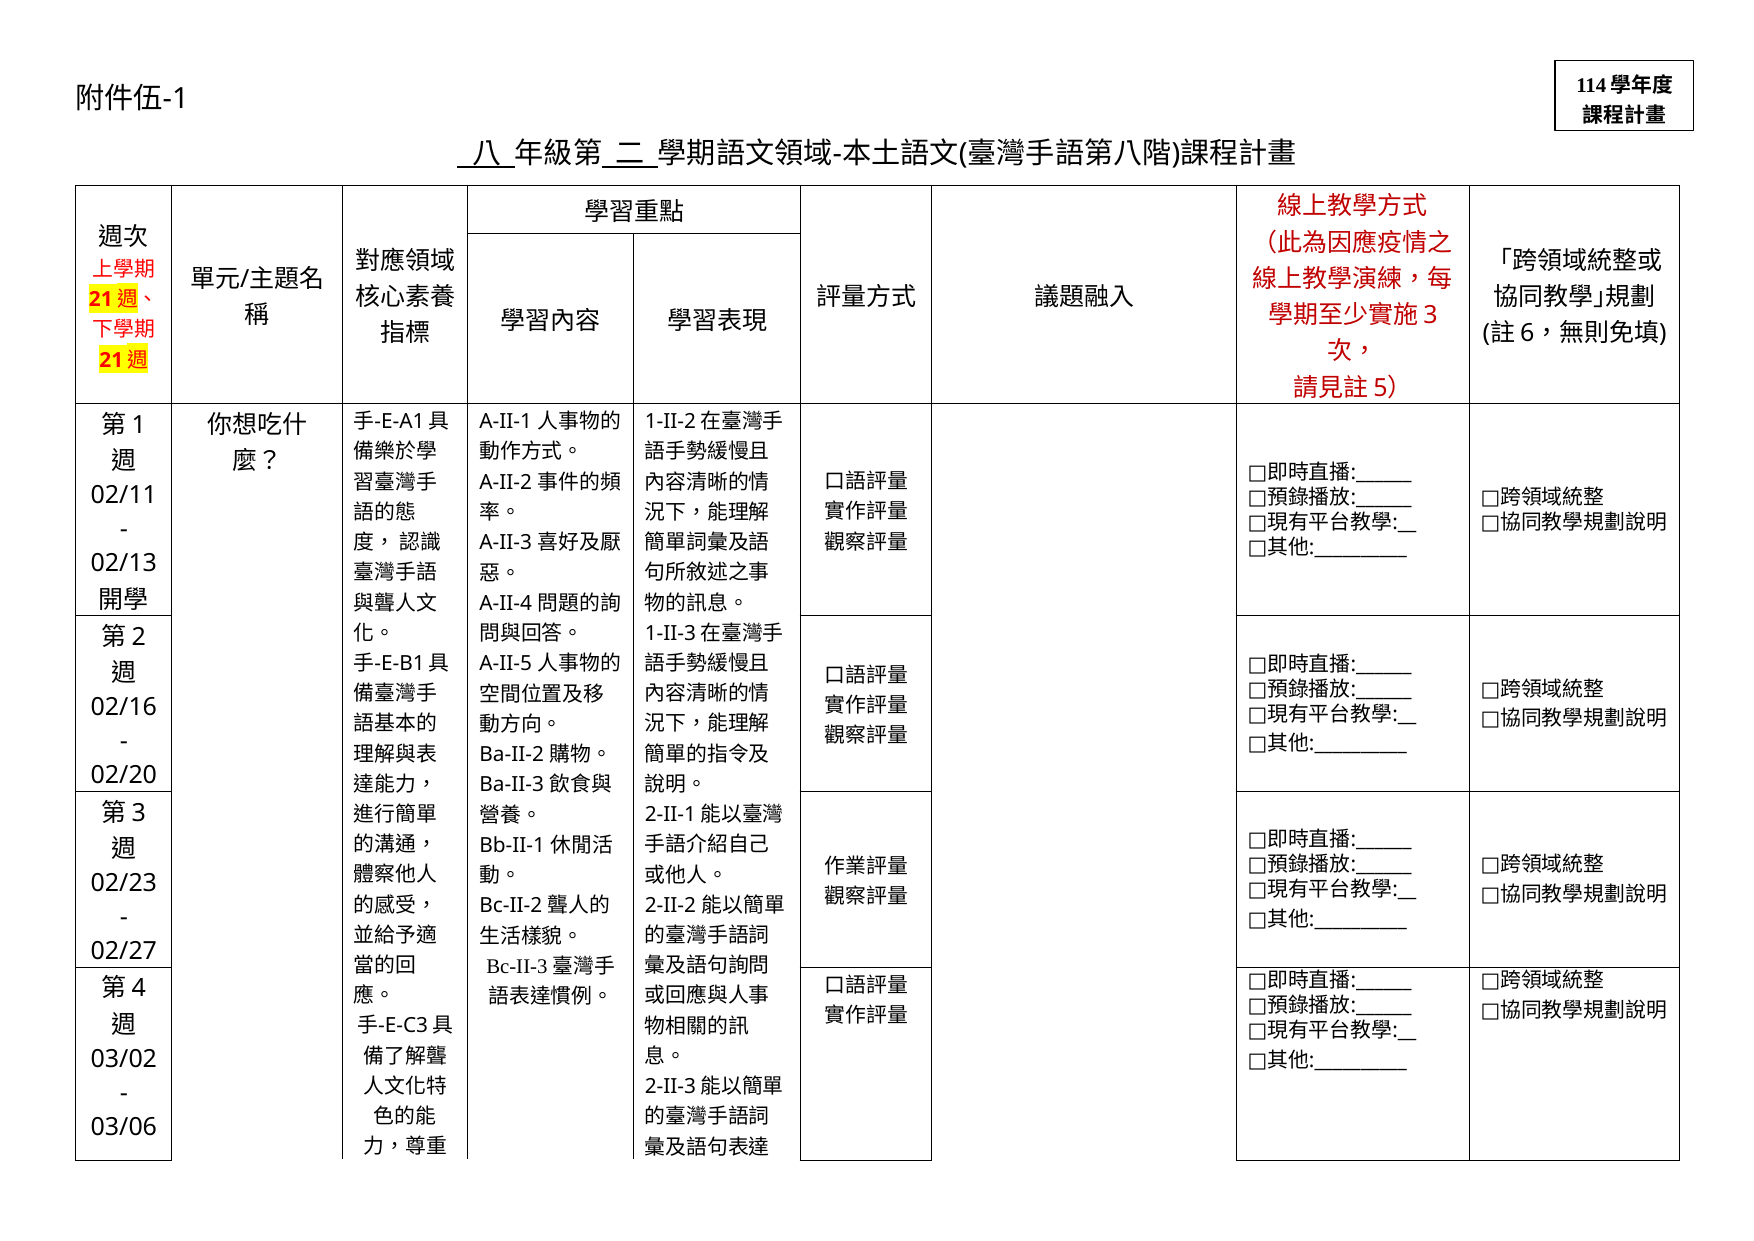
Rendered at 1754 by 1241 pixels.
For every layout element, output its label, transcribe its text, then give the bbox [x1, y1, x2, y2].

text 114學年度 [1570, 68, 1679, 98]
table_header 議題融入 [932, 186, 1236, 403]
table_cell □跨領域統整 □協同教學規劃說明 [1470, 968, 1679, 1160]
table_cell 學習內容 [468, 234, 633, 403]
table_cell □即時直播:______ □預錄播放:______ □現有平台教學:__ □其他:__________ [1237, 792, 1469, 967]
table_cell 手-E-A1具備樂於學習臺灣手語的態度， 認識臺灣手語與聾人文化。 手-E-B1具備臺灣手語基本的理解與表達能力，進行簡單的溝通，體察他人的感受，並給予適當的回應。 手-E-C3具備了解聾人文化特色的能力，尊重 [342, 404, 468, 1160]
table_cell □即時直播:______ □預錄播放:______ □現有平台教學:__ □其他:__________ [1237, 616, 1469, 791]
table_cell □即時直播:______ □預錄播放:______ □現有平台教學:__ □其他:__________ [1237, 968, 1469, 1160]
table_header 單元/主題名稱 [172, 186, 342, 403]
table_header 線上教學方式 （此為因應疫情之線上教學演練，每學期至少實施3次， 請見註5） [1237, 186, 1469, 403]
table_cell 口語評量 實作評量 觀察評量 [801, 616, 931, 791]
table_cell 口語評量 實作評量 [801, 968, 931, 1160]
table_cell □跨領域統整 □協同教學規劃說明 [1470, 792, 1679, 967]
table_cell □跨領域統整 □協同教學規劃說明 [1470, 616, 1679, 791]
text 八 年級第 二 學期語文領域-本土語文(臺灣手語第八階)課程計畫 [75, 130, 1679, 172]
table_header 學習重點 [468, 186, 800, 233]
table_cell 1-II-2在臺灣手語手勢緩慢且內容清晰的情況下，能理解簡單詞彙及語句所敘述之事物的訊息。 1-II-3在臺灣手語手勢緩慢且內容清晰的情況下，能理解簡單的指令及說明。 2-II-1能以臺灣手語介紹自己或他人。 2-II-2 能以簡單的臺灣手語詞彙及語句詢問或回應與人事物相關的訊息。 2-II-3能以簡單的臺灣手語詞彙及語句表達 [633, 404, 800, 1160]
text 附件伍-1 [75, 75, 1554, 117]
table_cell A-II-1 人事物的動作方式。 A-II-2 事件的頻率。 A-II-3 喜好及厭惡。 A-II-4 問題的詢問與回答。 A-II-5 人事物的空間位置及移動方向。 Ba-II-2 購物。 Ba-II-3 飲食與營養。 Bb-II-1 休閒活動。 Bc-II-2 聾人的生活樣貌。 Bc-II-3 臺灣手語表達慣例。 [468, 404, 633, 1160]
table_cell 第3週 02/23-02/27 [76, 792, 171, 967]
table_cell 學習表現 [634, 234, 800, 403]
table_cell □即時直播:______ □預錄播放:______ □現有平台教學:__ □其他:__________ [1237, 404, 1469, 615]
text 課程計畫 [1570, 98, 1679, 123]
table_cell □跨領域統整 □協同教學規劃說明 [1470, 404, 1679, 615]
table_cell 口語評量 實作評量 觀察評量 [801, 404, 931, 615]
table_cell 第2週 02/16-02/20 [76, 616, 171, 791]
table_cell 你想吃什麼？ [172, 404, 342, 1160]
table_header 對應領域 核心素養 指標 [343, 186, 467, 403]
table_cell 第1週 02/11-02/13 開學 [76, 404, 171, 615]
table_header 「跨領域統整或 協同教學｣規劃 (註6，無則免填) [1470, 186, 1679, 403]
table_cell [932, 404, 1236, 1160]
table_header 週次 上學期21週、下學期21週 [76, 186, 171, 403]
table_header 評量方式 [801, 186, 931, 403]
table_cell 作業評量 觀察評量 [801, 792, 931, 967]
table_cell 第4週 03/02-03/06 [76, 968, 171, 1160]
